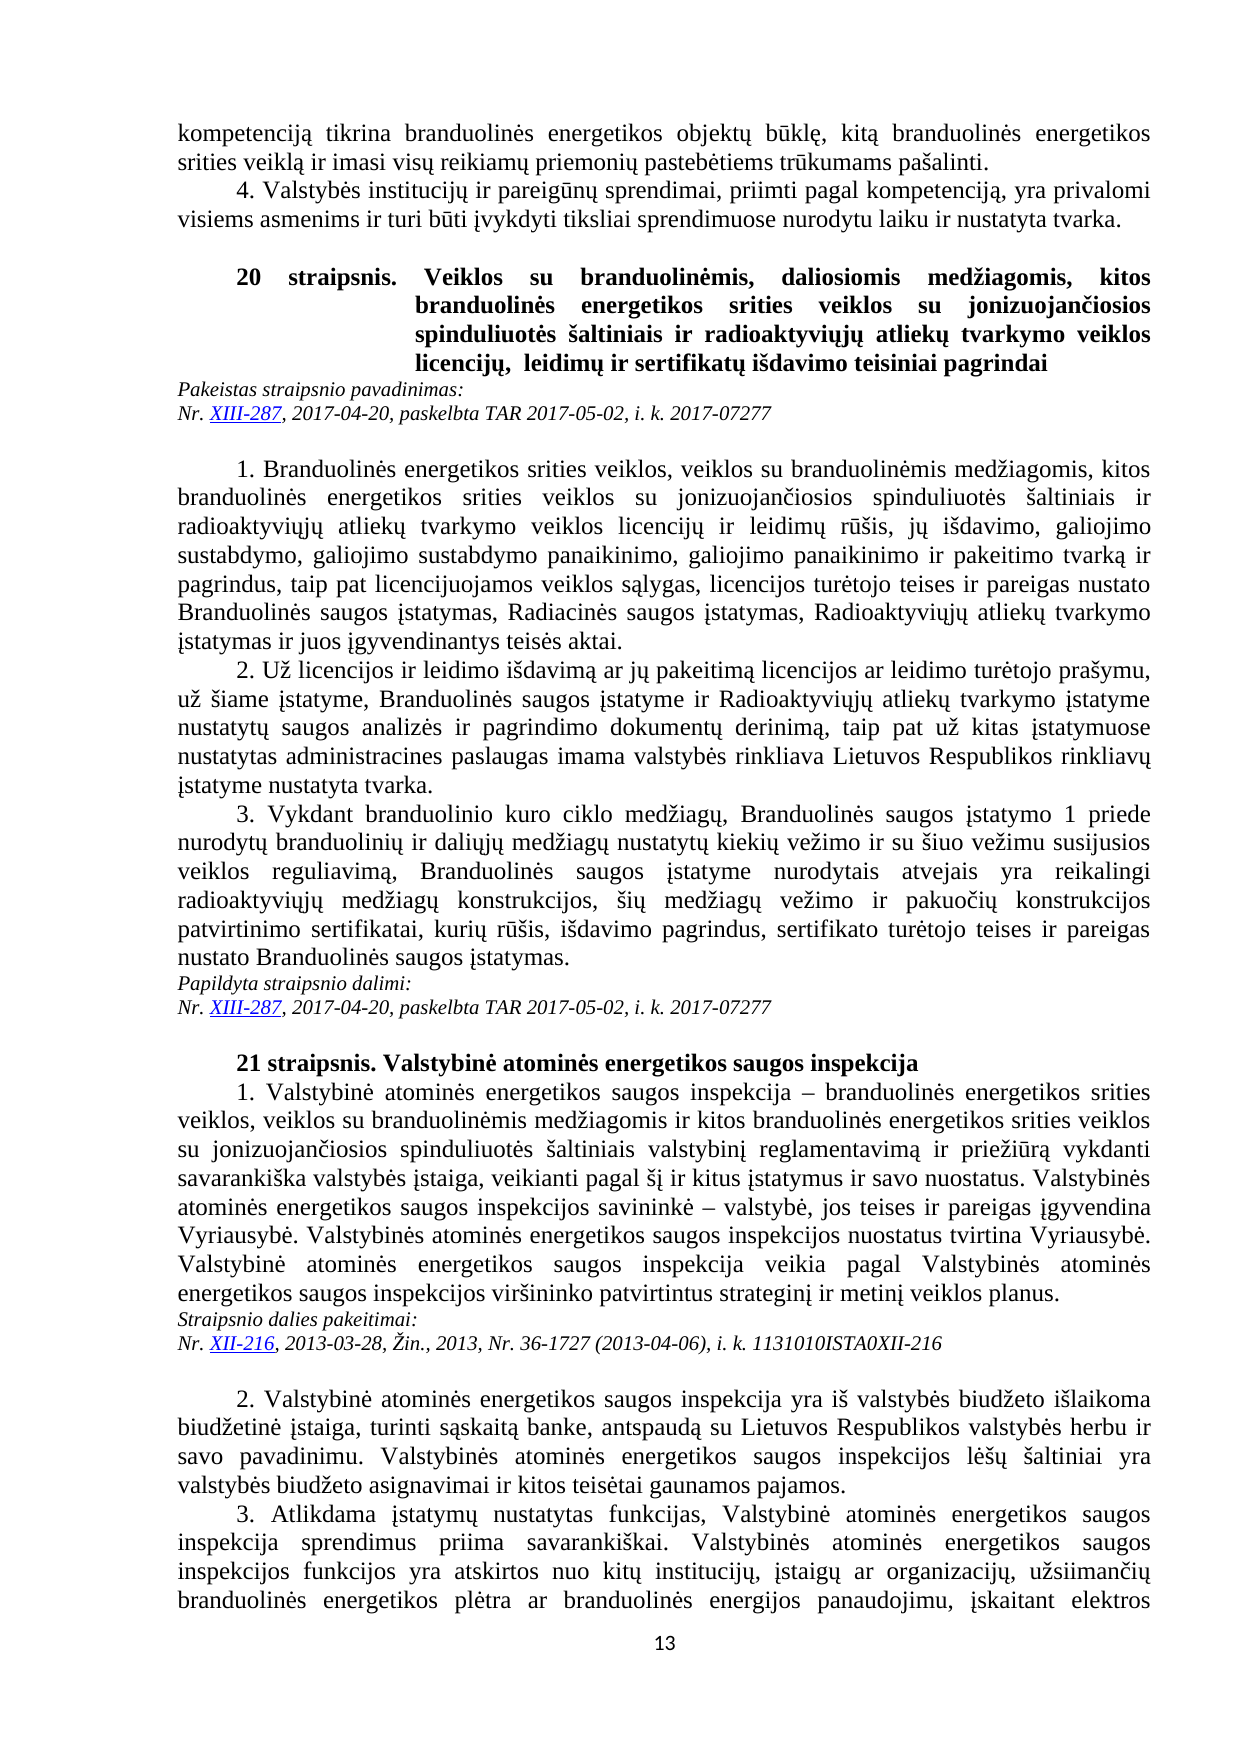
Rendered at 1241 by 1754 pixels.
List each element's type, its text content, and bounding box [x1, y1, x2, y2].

text Nr. XIII-287, 2017-04-20, paskelbta TAR 2017-05-02, i. k. 2017-07277 [177, 401, 1152, 425]
text Nr. XIII-287, 2017-04-20, paskelbta TAR 2017-05-02, i. k. 2017-07277 [177, 995, 1152, 1019]
text 2. Valstybinė atominės energetikos saugos inspekcija yra iš valstybės biudžeto išlaikoma biudžetinė įstaiga, turinti sąskaitą banke, antspaudą su Lietuvos Respublikos valstybės herbu ir savo pavadinimu. Valstybinės atominės energetikos saugos inspekcijos lėšų šaltiniai yra valstybės biudžeto asignavimai ir kitos teisėtai gaunamos pajamos. [177, 1384, 1152, 1499]
text 3. Vykdant branduolinio kuro ciklo medžiagų, Branduolinės saugos įstatymo 1 priede nurodytų branduolinių ir daliųjų medžiagų nustatytų kiekių vežimo ir su šiuo vežimu susijusios veiklos reguliavimą, Branduolinės saugos įstatyme nurodytais atvejais yra reikalingi radioaktyviųjų medžiagų konstrukcijos, šių medžiagų vežimo ir pakuočių konstrukcijos patvirtinimo sertifikatai, kurių rūšis, išdavimo pagrindus, sertifikato turėtojo teises ir pareigas nustato Branduolinės saugos įstatymas. [177, 799, 1152, 971]
text Nr. XII-216, 2013-03-28, Žin., 2013, Nr. 36-1727 (2013-04-06), i. k. 1131010ISTA0XII-216 [177, 1331, 1152, 1355]
text 3. Atlikdama įstatymų nustatytas funkcijas, Valstybinė atominės energetikos saugos inspekcija sprendimus priima savarankiškai. Valstybinės atominės energetikos saugos inspekcijos funkcijos yra atskirtos nuo kitų institucijų, įstaigų ar organizacijų, užsiimančių branduolinės energetikos plėtra ar branduolinės energijos panaudojimu, įskaitant elektros [177, 1499, 1152, 1614]
text Papildyta straipsnio dalimi: [177, 971, 1152, 995]
text 1. Valstybinė atominės energetikos saugos inspekcija – branduolinės energetikos srities veiklos, veiklos su branduolinėmis medžiagomis ir kitos branduolinės energetikos srities veiklos su jonizuojančiosios spinduliuotės šaltiniais valstybinį reglamentavimą ir priežiūrą vykdanti savarankiška valstybės įstaiga, veikianti pagal šį ir kitus įstatymus ir savo nuostatus. Valstybinės atominės energetikos saugos inspekcijos savininkė – valstybė, jos teises ir pareigas įgyvendina Vyriausybė. Valstybinės atominės energetikos saugos inspekcijos nuostatus tvirtina Vyriausybė. Valstybinė atominės energetikos saugos inspekcija veikia pagal Valstybinės atominės energetikos saugos inspekcijos viršininko patvirtintus strateginį ir metinį veiklos planus. [177, 1077, 1152, 1307]
text 1. Branduolinės energetikos srities veiklos, veiklos su branduolinėmis medžiagomis, kitos branduolinės energetikos srities veiklos su jonizuojančiosios spinduliuotės šaltiniais ir radioaktyviųjų atliekų tvarkymo veiklos licencijų ir leidimų rūšis, jų išdavimo, galiojimo sustabdymo, galiojimo sustabdymo panaikinimo, galiojimo panaikinimo ir pakeitimo tvarką ir pagrindus, taip pat licencijuojamos veiklos sąlygas, licencijos turėtojo teises ir pareigas nustato Branduolinės saugos įstatymas, Radiacinės saugos įstatymas, Radioaktyviųjų atliekų tvarkymo įstatymas ir juos įgyvendinantys teisės aktai. [177, 454, 1152, 655]
text 20 straipsnis. Veiklos su branduolinėmis, daliosiomis medžiagomis, kitos branduolinės energetikos srities veiklos su jonizuojančiosios spinduliuotės šaltiniais ir radioaktyviųjų atliekų tvarkymo veiklos licencijų, leidimų ir sertifikatų išdavimo teisiniai pagrindai [236, 262, 1152, 377]
text kompetenciją tikrina branduolinės energetikos objektų būklę, kitą branduolinės energetikos srities veiklą ir imasi visų reikiamų priemonių pastebėtiems trūkumams pašalinti. [177, 118, 1152, 176]
text 21 straipsnis. Valstybinė atominės energetikos saugos inspekcija [177, 1048, 1152, 1077]
text Straipsnio dalies pakeitimai: [177, 1307, 1152, 1331]
text 4. Valstybės institucijų ir pareigūnų sprendimai, priimti pagal kompetenciją, yra privalomi visiems asmenims ir turi būti įvykdyti tiksliai sprendimuose nurodytu laiku ir nustatyta tvarka. [177, 176, 1152, 233]
text Pakeistas straipsnio pavadinimas: [177, 377, 1152, 401]
text 2. Už licencijos ir leidimo išdavimą ar jų pakeitimą licencijos ar leidimo turėtojo prašymu, už šiame įstatyme, Branduolinės saugos įstatyme ir Radioaktyviųjų atliekų tvarkymo įstatyme nustatytų saugos analizės ir pagrindimo dokumentų derinimą, taip pat už kitas įstatymuose nustatytas administracines paslaugas imama valstybės rinkliava Lietuvos Respublikos rinkliavų įstatyme nustatyta tvarka. [177, 655, 1152, 799]
